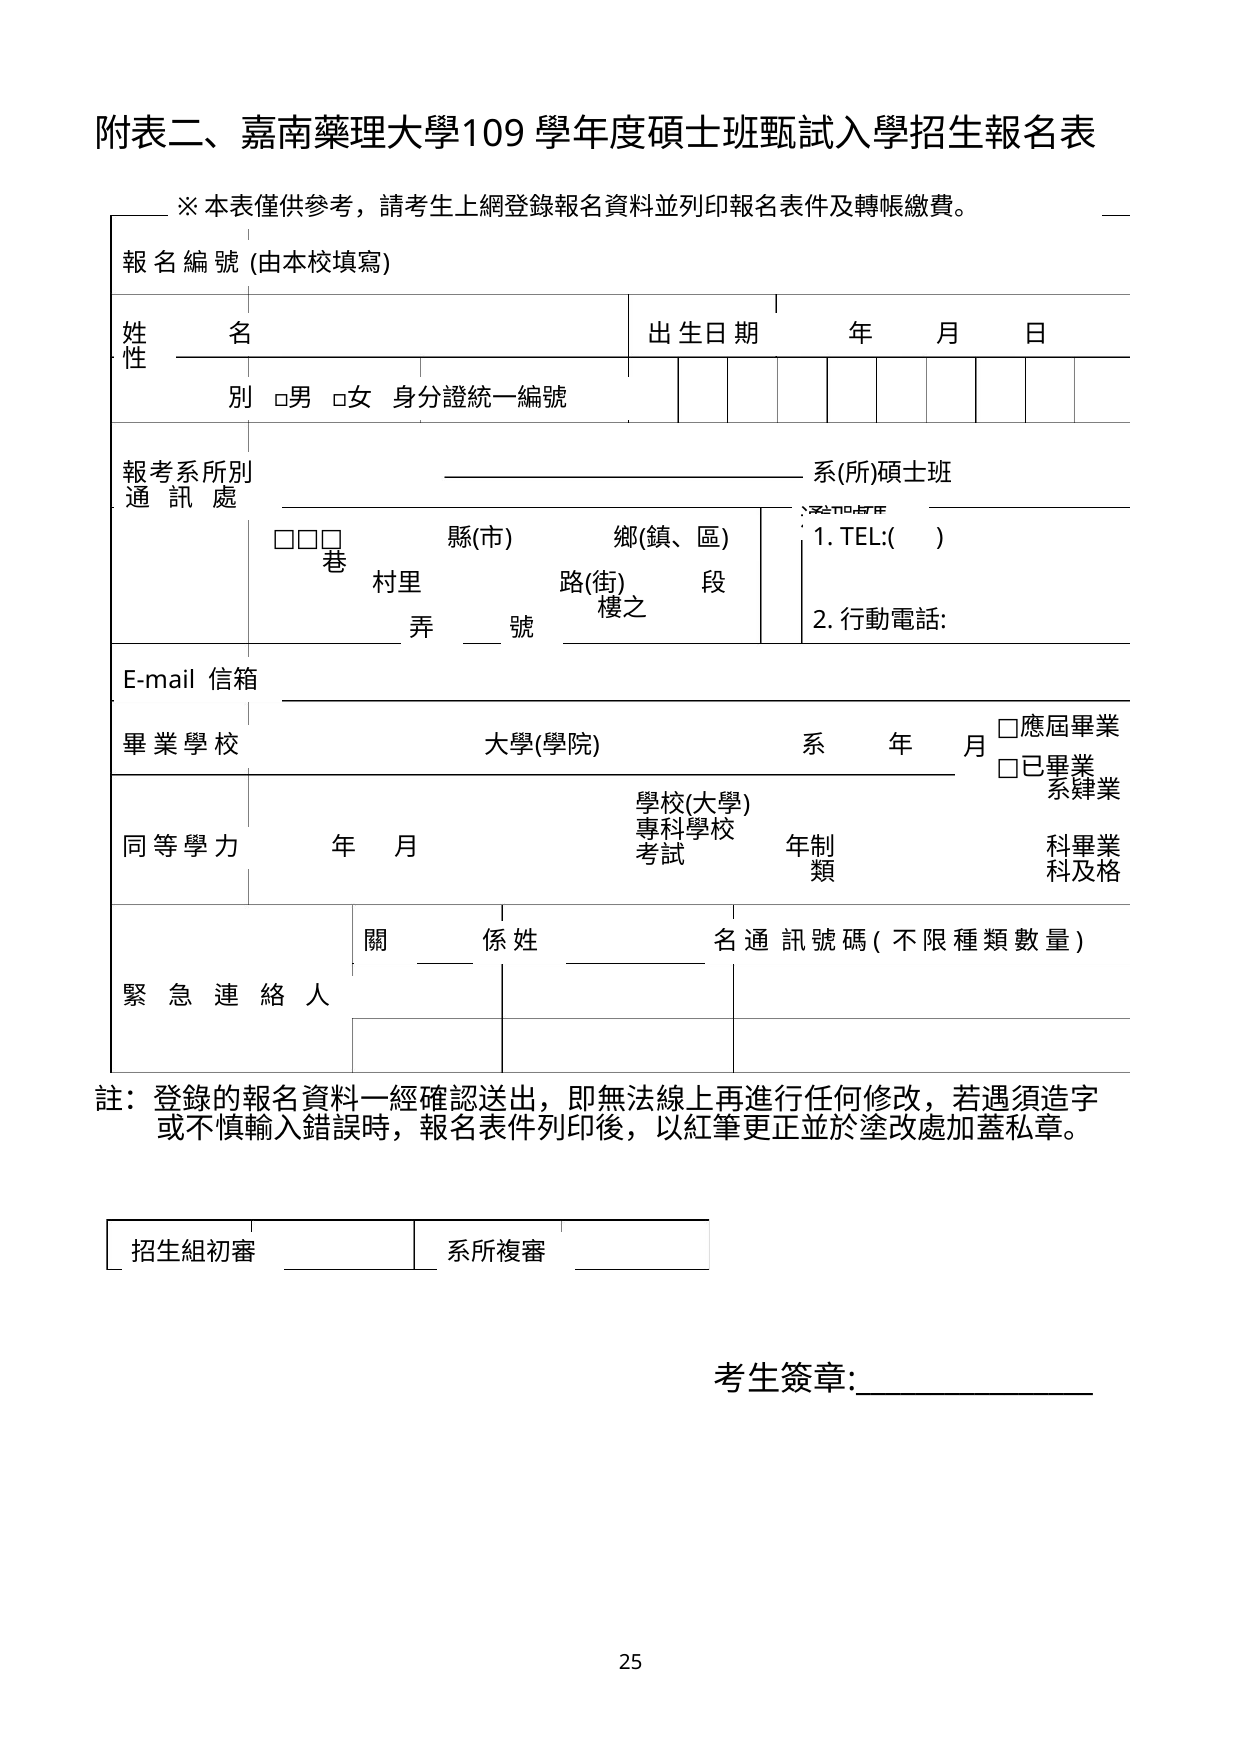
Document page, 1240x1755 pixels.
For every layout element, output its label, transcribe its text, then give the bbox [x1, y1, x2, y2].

text 係姓 [482, 930, 558, 955]
text 或不慎輸入錯誤時，報名表件列印後，以紅筆更正並於塗改處加蓋私章。 [156, 1115, 1231, 1144]
text 2. 行動電話: [812, 607, 964, 634]
text 考生簽章:________________ [714, 1364, 1176, 1397]
text 名通 訊 號 碼 ( 不 限 種 類 數 量 ) [714, 928, 1181, 955]
picture [106, 1219, 710, 1270]
text 招生組初審 [131, 1241, 276, 1266]
text 科畢業 [1046, 836, 1141, 861]
text □□□ [272, 526, 367, 551]
text ※ 本表僅供參考，請考生上網登錄報名資料並列印報名表件及轉帳繳費。 [177, 195, 1094, 220]
text 專科學校 [635, 818, 772, 843]
text 報考系所別 [122, 461, 273, 486]
text 路(街) [559, 569, 667, 597]
text 別 □男 □女 身分證統一編號 [229, 386, 646, 411]
text 年 [889, 734, 933, 759]
text 鄉(鎮、區) [614, 524, 750, 552]
text 附表二、嘉南藥理大學109 學年度碩士班甄試入學招生報名表 [94, 113, 1231, 154]
text 學校(大學) [635, 790, 772, 818]
text 系所複審 [446, 1241, 566, 1266]
text 25 [618, 1651, 653, 1674]
text 註：登錄的報名資料一經確認送出，即無法線上再進行任何修改，若遇須造字 [94, 1086, 1231, 1115]
text 報 名 編 號 (由本校填寫) [122, 249, 439, 277]
text 同 等 學 力 [122, 836, 273, 861]
text □應屆畢業 [996, 713, 1141, 741]
text 姓 [122, 322, 167, 347]
text 月 [964, 741, 1141, 759]
text 樓之 [597, 597, 667, 622]
text 通訊號碼 [881, 506, 920, 514]
text 號 [509, 616, 554, 641]
text □已畢業 [996, 759, 1141, 779]
text 畢 業 學 校 [122, 734, 273, 759]
text 通訊號碼 [823, 506, 835, 514]
text ) [936, 523, 964, 551]
text 弄 [409, 616, 454, 641]
text 關 [363, 930, 408, 955]
text 通 訊 處 [126, 486, 273, 511]
text 年 [849, 322, 893, 347]
text 緊 急 連 絡 人 [122, 984, 377, 1009]
text 通訊號碼 [800, 506, 820, 531]
text 日 [1024, 322, 1068, 347]
text 大學(學院) [484, 732, 621, 759]
text E-mail 信箱 [122, 666, 273, 694]
text 段 [701, 571, 746, 596]
text 年制 [785, 836, 855, 861]
text 年 [332, 836, 376, 861]
text 1. TEL:( [812, 523, 918, 551]
text 通訊號碼 [842, 506, 858, 514]
text 系肄業 [1046, 779, 1141, 804]
text 月 [394, 836, 439, 861]
text 系(所)碩士班 [812, 459, 974, 487]
text 巷 [322, 551, 367, 576]
picture [110, 215, 1130, 1073]
text 村里 [372, 571, 442, 596]
text 考試 [635, 843, 772, 868]
text 月 [936, 322, 981, 347]
text 縣(市) [447, 524, 533, 552]
text 出 生日 期 [648, 322, 792, 347]
text 類 [810, 861, 855, 886]
text 科及格 [1046, 861, 1141, 886]
text 系 [801, 734, 846, 759]
text 性 [122, 347, 167, 372]
text 名 [229, 322, 273, 347]
